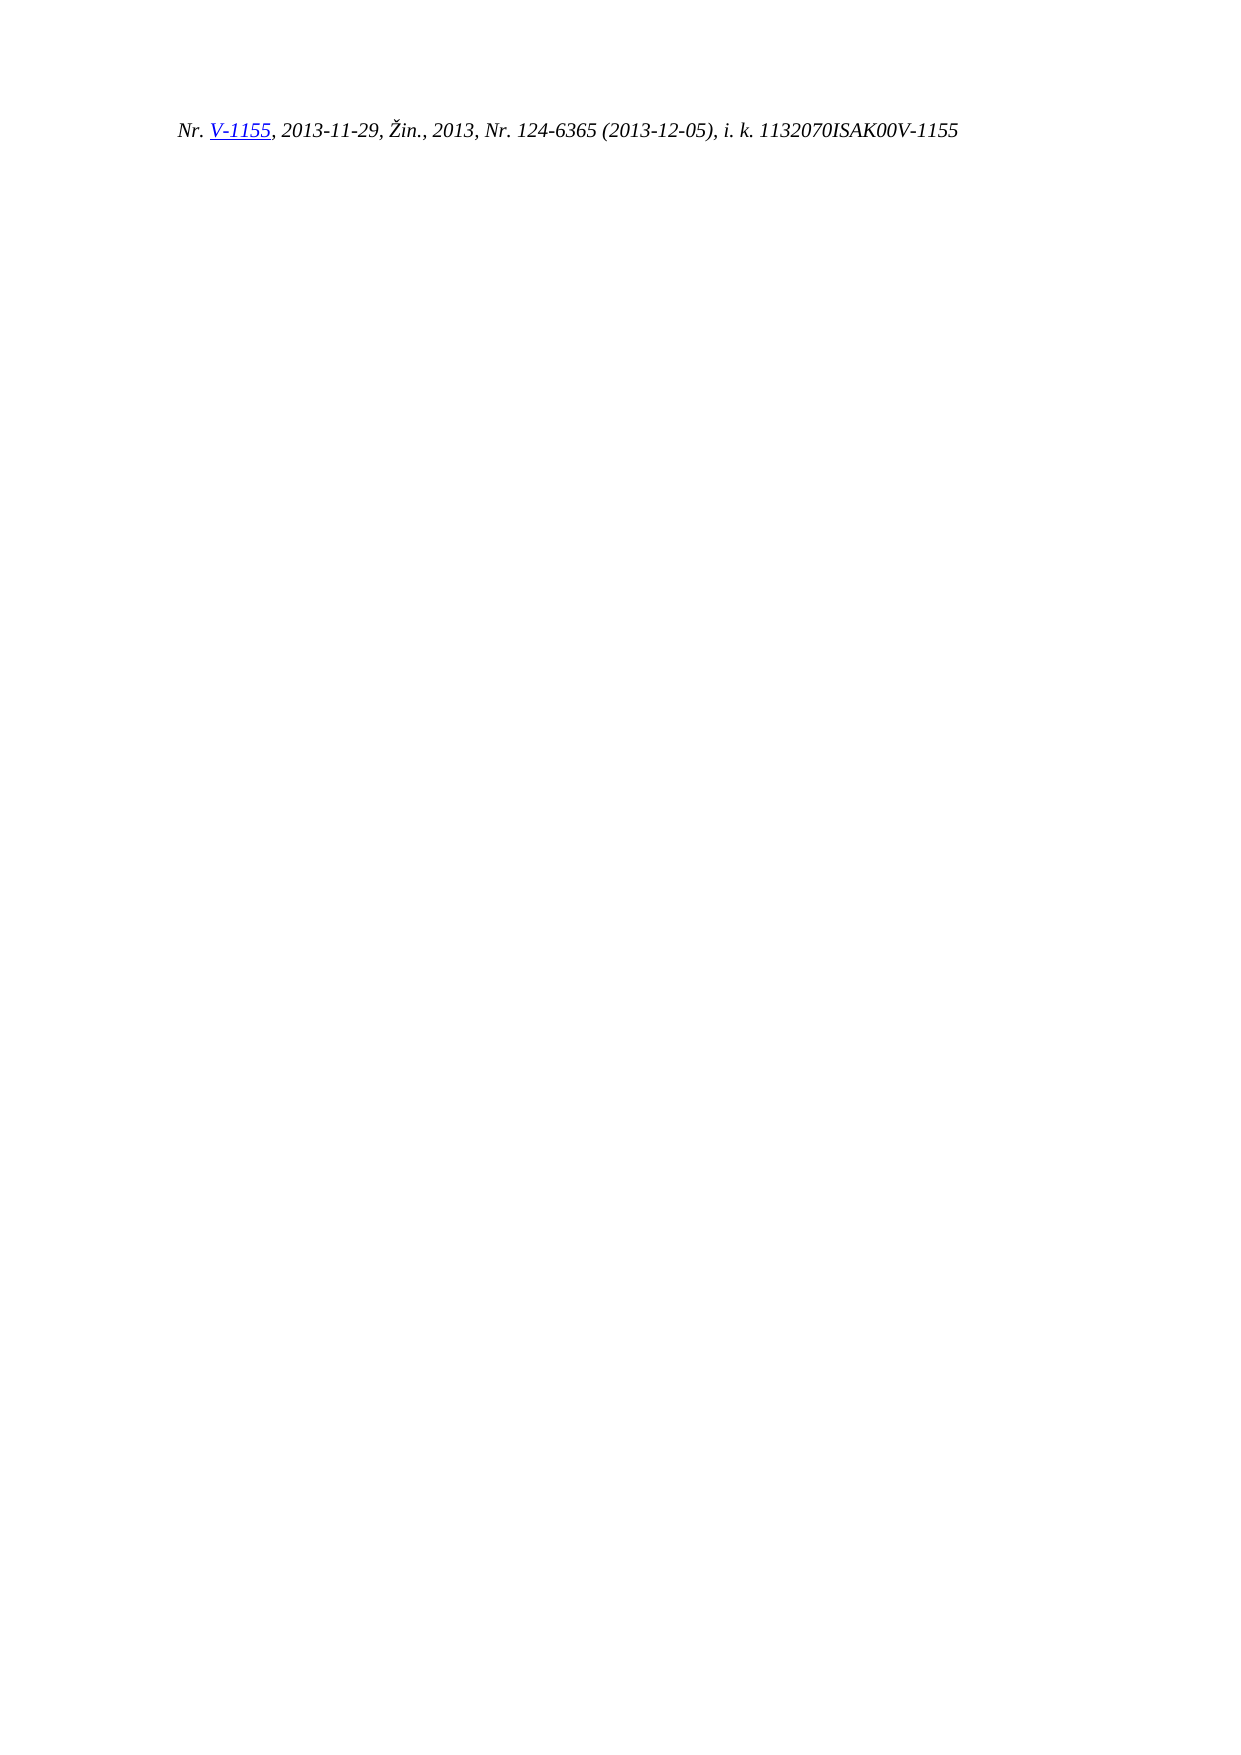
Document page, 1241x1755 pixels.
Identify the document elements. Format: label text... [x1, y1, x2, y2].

text Nr. V-1155, 2013-11-29, Žin., 2013, Nr. 124-6365 (2013-12-05), i. k. 1132070ISAK00V-1155 [177, 118, 1137, 142]
